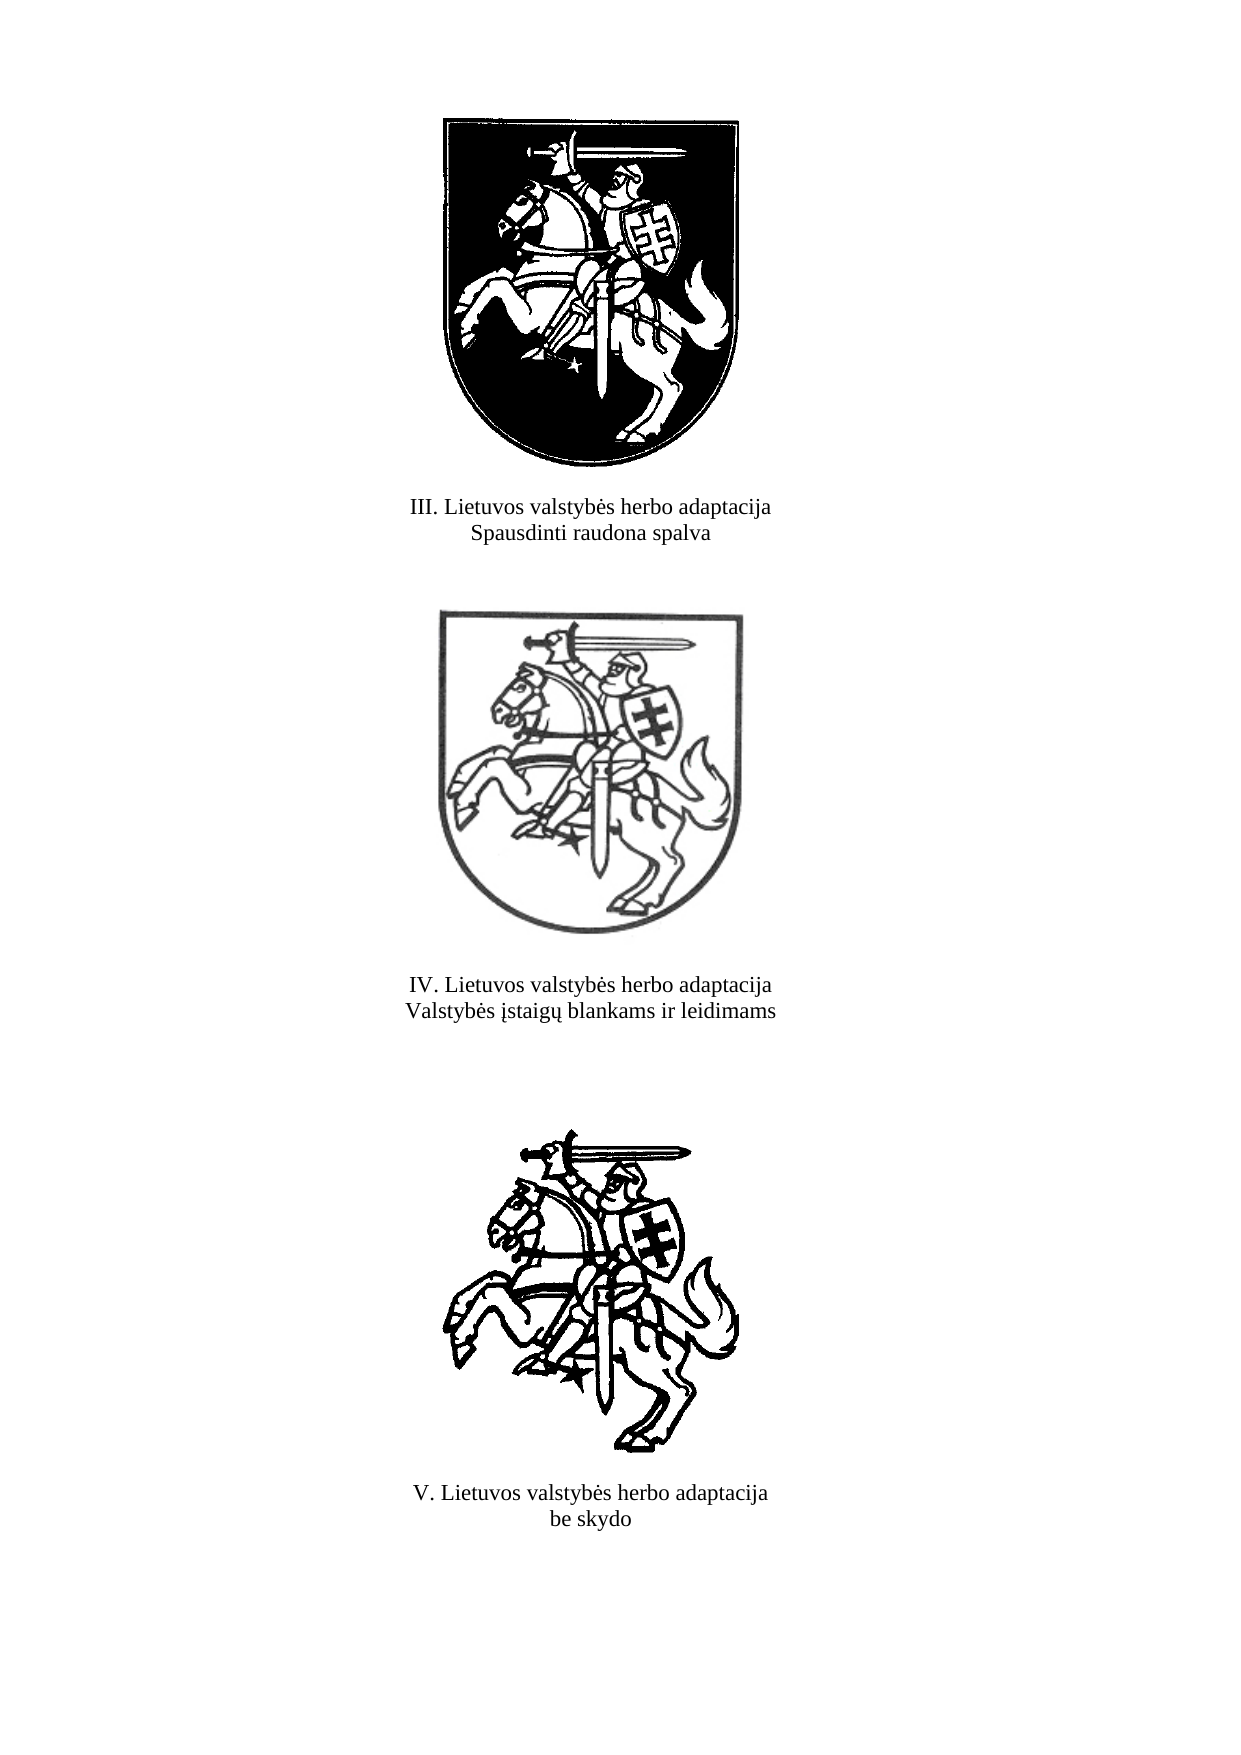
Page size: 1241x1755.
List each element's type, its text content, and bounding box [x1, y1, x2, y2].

text IV. Lietuvos valstybės herbo adaptacija [59, 971, 1122, 997]
text V. Lietuvos valstybės herbo adaptacija [59, 1479, 1122, 1505]
text be skydo [59, 1505, 1122, 1531]
text III. Lietuvos valstybės herbo adaptacija [59, 493, 1122, 519]
text Spausdinti raudona spalva [59, 519, 1122, 546]
text Valstybės įstaigų blankams ir leidimams [59, 997, 1122, 1023]
